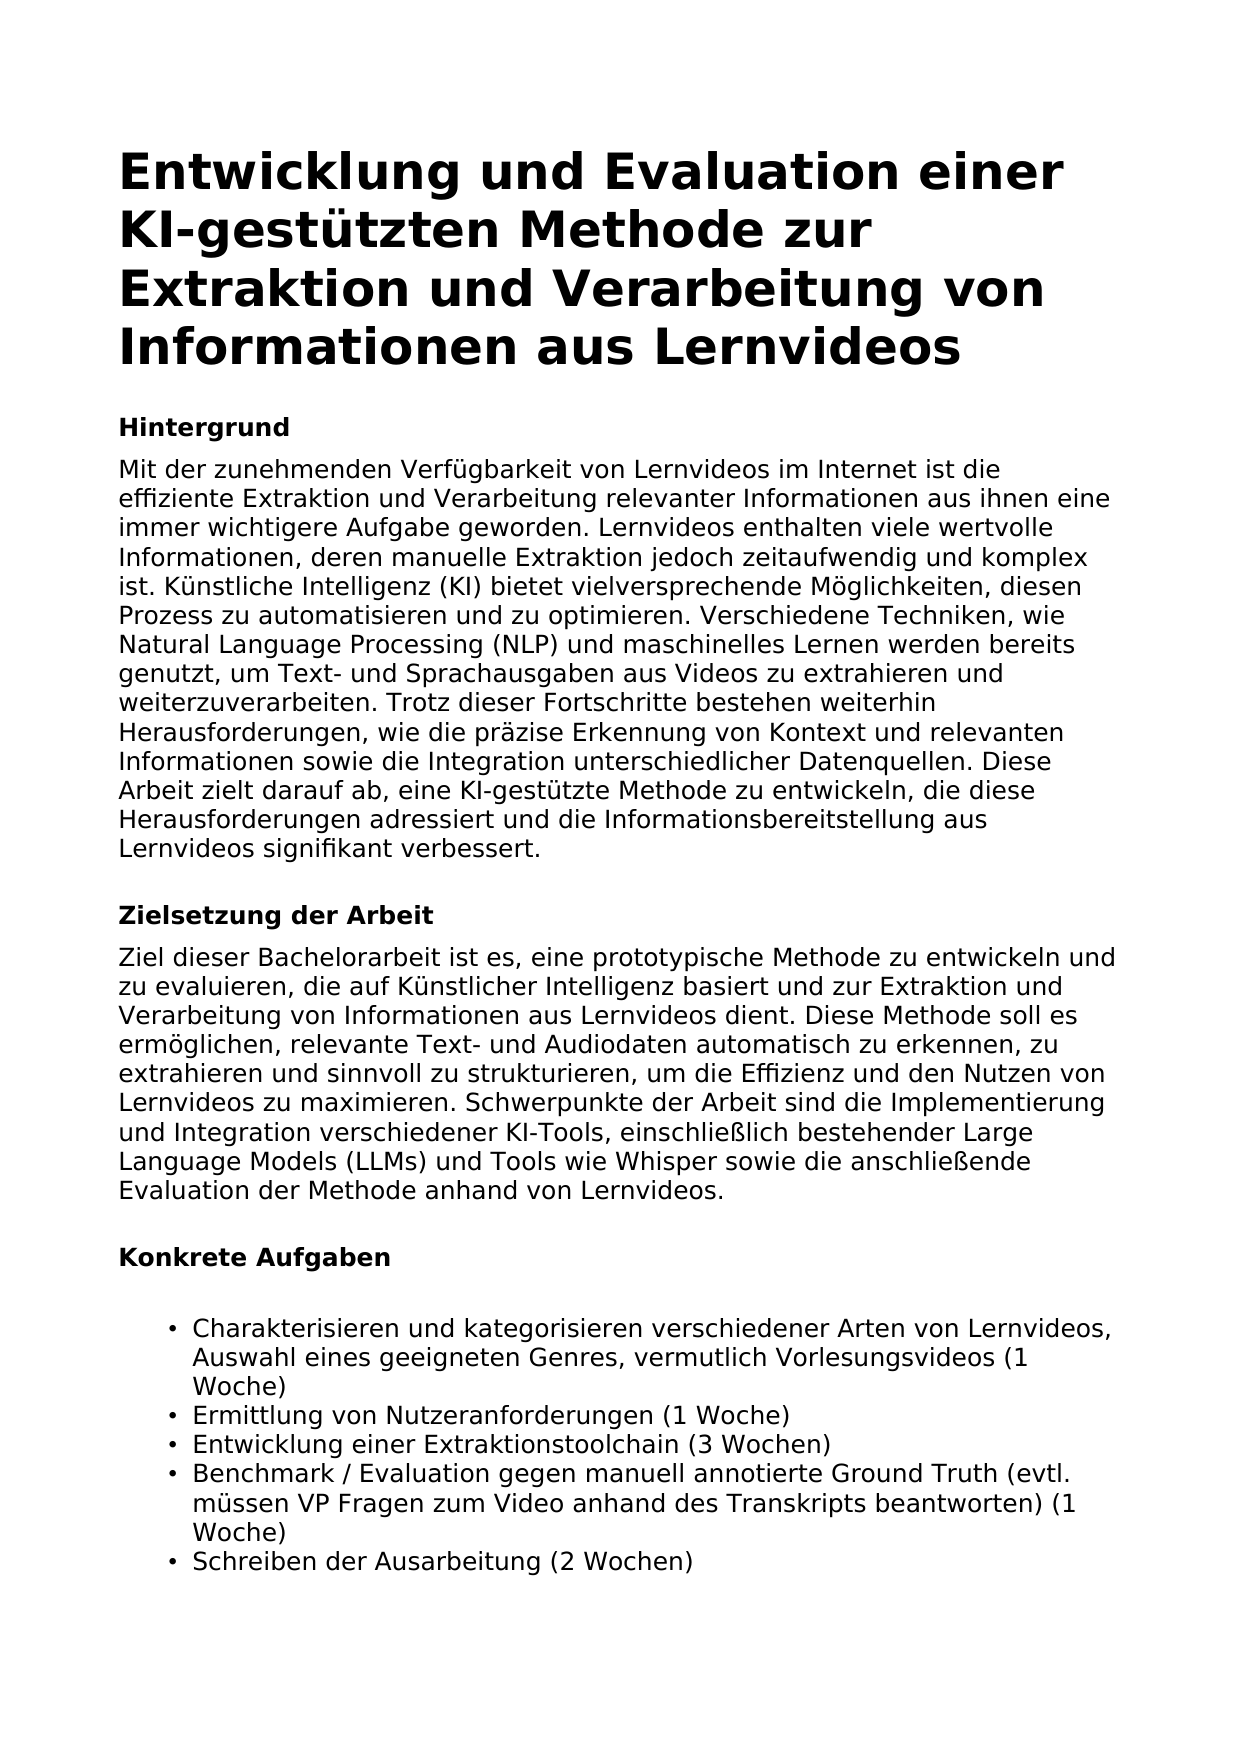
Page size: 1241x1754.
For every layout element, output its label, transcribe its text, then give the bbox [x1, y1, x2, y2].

subtitle Konkrete Aufgaben [118, 1243, 1122, 1272]
text Ziel dieser Bachelorarbeit ist es, eine prototypische Methode zu entwickeln und zu evaluieren, die auf Künstlicher Intelligenz basiert und zur Extraktion und Verarbeitung von Informationen aus Lernvideos dient. Diese Methode soll es ermöglichen, relevante Text- und Audiodaten automatisch zu erkennen, zu extrahieren und sinnvoll zu strukturieren, um die Effizienz und den Nutzen von Lernvideos zu maximieren. Schwerpunkte der Arbeit sind die Implementierung und Integration verschiedener KI-Tools, einschließlich bestehender Large Language Models (LLMs) und Tools wie Whisper sowie die anschließende Evaluation der Methode anhand von Lernvideos. [118, 943, 1122, 1205]
subtitle Zielsetzung der Arbeit [118, 901, 1122, 930]
list Entwicklung einer Extraktionstoolchain (3 Wochen) [177, 1431, 1122, 1460]
list Charakterisieren und kategorisieren verschiedener Arten von Lernvideos, Auswahl eines geeigneten Genres, vermutlich Vorlesungsvideos (1 Woche) [177, 1314, 1122, 1401]
list Schreiben der Ausarbeitung (2 Wochen) [177, 1547, 1122, 1576]
text Mit der zunehmenden Verfügbarkeit von Lernvideos im Internet ist die effiziente Extraktion und Verarbeitung relevanter Informationen aus ihnen eine immer wichtigere Aufgabe geworden. Lernvideos enthalten viele wertvolle Informationen, deren manuelle Extraktion jedoch zeitaufwendig und komplex ist. Künstliche Intelligenz (KI) bietet vielversprechende Möglichkeiten, diesen Prozess zu automatisieren und zu optimieren. Verschiedene Techniken, wie Natural Language Processing (NLP) und maschinelles Lernen werden bereits genutzt, um Text- und Sprachausgaben aus Videos zu extrahieren und weiterzuverarbeiten. Trotz dieser Fortschritte bestehen weiterhin Herausforderungen, wie die präzise Erkennung von Kontext und relevanten Informationen sowie die Integration unterschiedlicher Datenquellen. Diese Arbeit zielt darauf ab, eine KI-gestützte Methode zu entwickeln, die diese Herausforderungen adressiert und die Informationsbereitstellung aus Lernvideos signifikant verbessert. [118, 455, 1122, 863]
list Ermittlung von Nutzeranforderungen (1 Woche) [177, 1401, 1122, 1431]
subtitle Entwicklung und Evaluation einer KI-gestützten Methode zur Extraktion und Verarbeitung von Informationen aus Lernvideos [118, 143, 1122, 376]
list Benchmark / Evaluation gegen manuell annotierte Ground Truth (evtl. müssen VP Fragen zum Video anhand des Transkripts beantworten) (1 Woche) [177, 1460, 1122, 1547]
subtitle Hintergrund [118, 413, 1122, 443]
